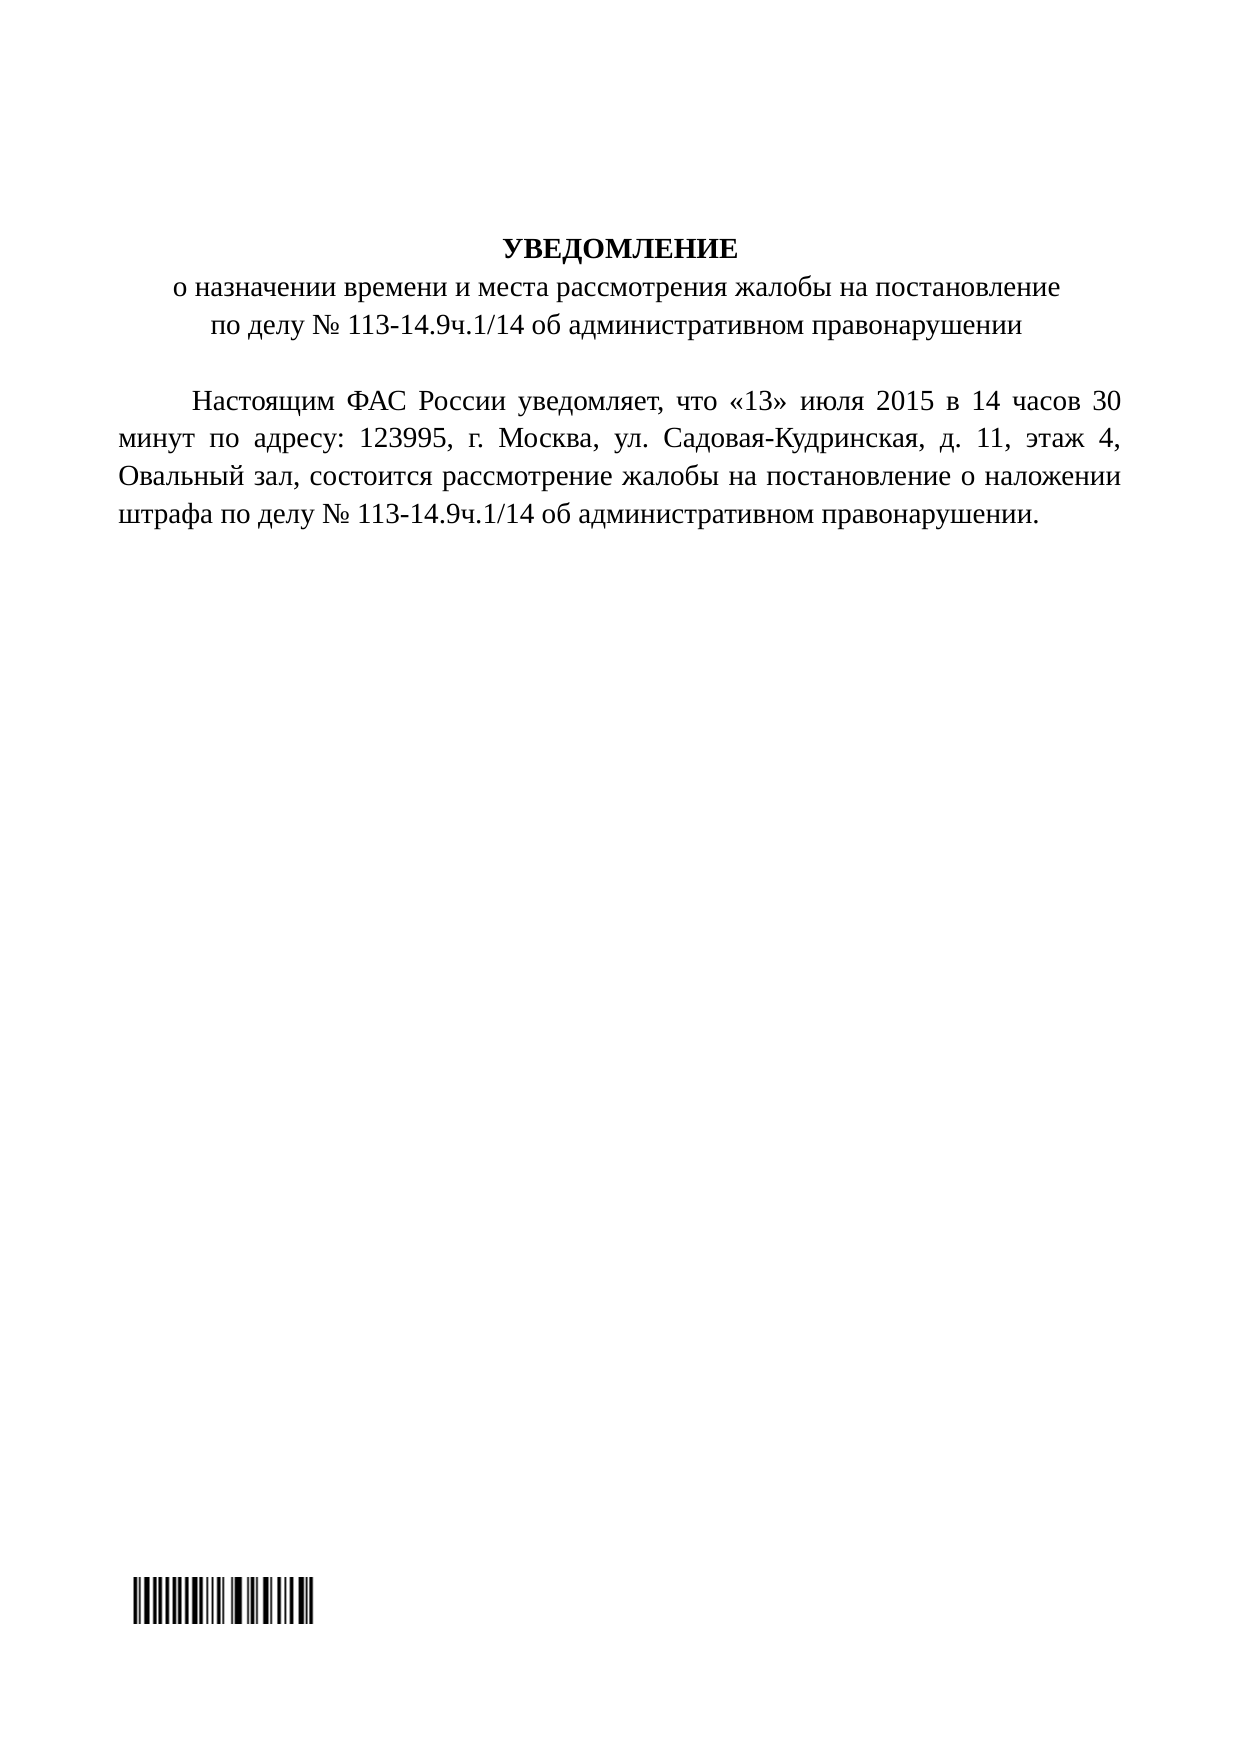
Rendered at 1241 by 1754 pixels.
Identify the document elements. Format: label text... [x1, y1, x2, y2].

picture [118, 1577, 331, 1624]
subtitle УВЕДОМЛЕНИЕ [118, 227, 1122, 265]
subtitle о назначении времени и места рассмотрения жалобы на постановление [118, 265, 1122, 303]
text Настоящим ФАС России уведомляет, что «13» июля 2015 в 14 часов 30 минут по адресу: 123995, г. Москва, ул. Садовая-Кудринская, д. 11, этаж 4, Овальный зал, состоится рассмотрение жалобы на постановление о наложении штрафа по делу № 113-14.9ч.1/14 об административном правонарушении. [118, 378, 1122, 530]
subtitle по делу № 113-14.9ч.1/14 об административном правонарушении [118, 303, 1122, 341]
